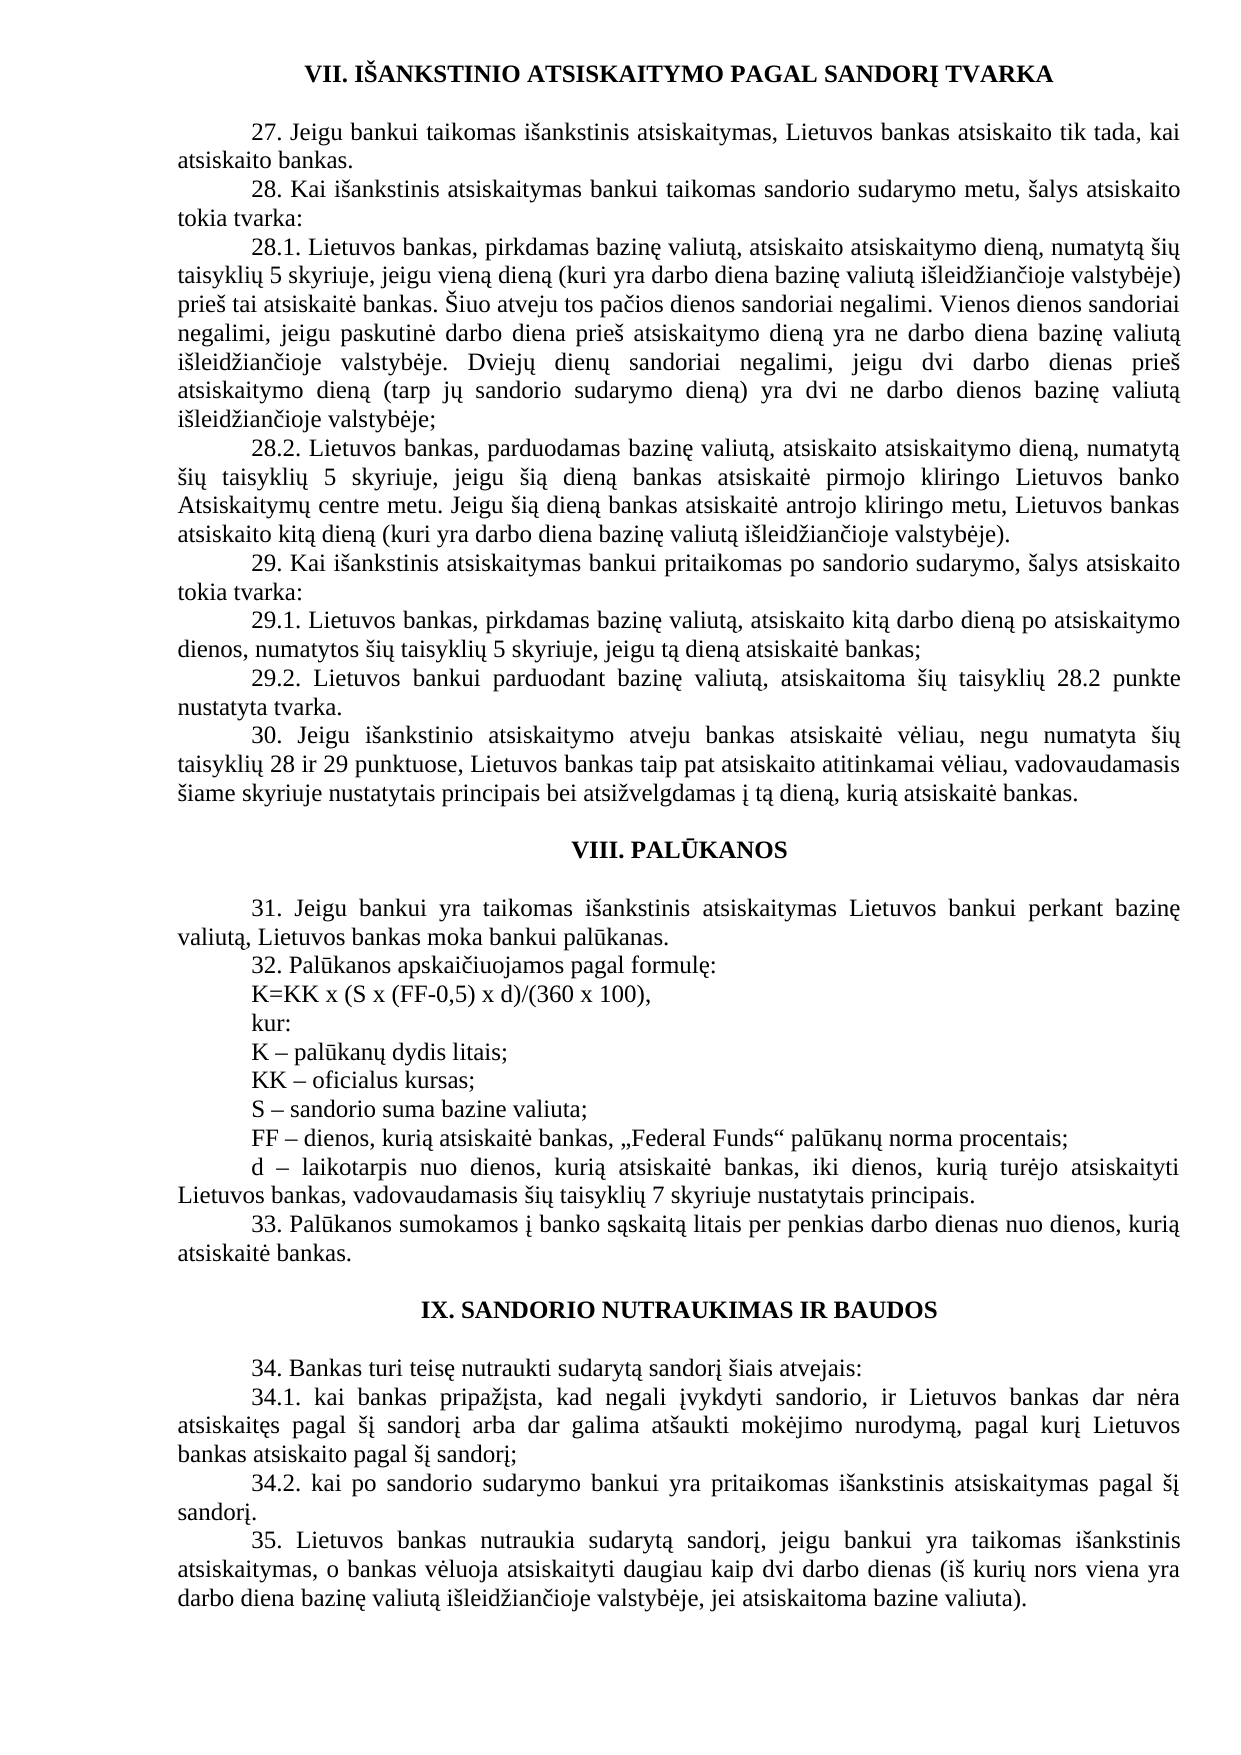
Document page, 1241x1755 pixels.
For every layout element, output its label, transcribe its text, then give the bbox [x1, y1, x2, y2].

text 33. Palūkanos sumokamos į banko sąskaitą litais per penkias darbo dienas nuo dienos, kurią atsiskaitė bankas. [177, 1209, 1181, 1267]
text IX. SANDORIO NUTRAUKIMAS IR BAUDOS [177, 1295, 1181, 1324]
text 29.2. Lietuvos bankui parduodant bazinę valiutą, atsiskaitoma šių taisyklių 28.2 punkte nustatyta tvarka. [177, 663, 1181, 720]
text 27. Jeigu bankui taikomas išankstinis atsiskaitymas, Lietuvos bankas atsiskaito tik tada, kai atsiskaito bankas. [177, 117, 1181, 174]
text FF – dienos, kurią atsiskaitė bankas, „Federal Funds“ palūkanų norma procentais; [177, 1123, 1181, 1152]
text 28. Kai išankstinis atsiskaitymas bankui taikomas sandorio sudarymo metu, šalys atsiskaito tokia tvarka: [177, 174, 1181, 232]
text 28.1. Lietuvos bankas, pirkdamas bazinę valiutą, atsiskaito atsiskaitymo dieną, numatytą šių taisyklių 5 skyriuje, jeigu vieną dieną (kuri yra darbo diena bazinę valiutą išleidžiančioje valstybėje) prieš tai atsiskaitė bankas. Šiuo atveju tos pačios dienos sandoriai negalimi. Vienos dienos sandoriai negalimi, jeigu paskutinė darbo diena prieš atsiskaitymo dieną yra ne darbo diena bazinę valiutą išleidžiančioje valstybėje. Dviejų dienų sandoriai negalimi, jeigu dvi darbo dienas prieš atsiskaitymo dieną (tarp jų sandorio sudarymo dieną) yra dvi ne darbo dienos bazinę valiutą išleidžiančioje valstybėje; [177, 232, 1181, 433]
text 31. Jeigu bankui yra taikomas išankstinis atsiskaitymas Lietuvos bankui perkant bazinę valiutą, Lietuvos bankas moka bankui palūkanas. [177, 893, 1181, 950]
text VIII. PALŪKANOS [177, 835, 1181, 864]
text 35. Lietuvos bankas nutraukia sudarytą sandorį, jeigu bankui yra taikomas išankstinis atsiskaitymas, o bankas vėluoja atsiskaityti daugiau kaip dvi darbo dienas (iš kurių nors viena yra darbo diena bazinę valiutą išleidžiančioje valstybėje, jei atsiskaitoma bazine valiuta). [177, 1525, 1181, 1612]
text d – laikotarpis nuo dienos, kurią atsiskaitė bankas, iki dienos, kurią turėjo atsiskaityti Lietuvos bankas, vadovaudamasis šių taisyklių 7 skyriuje nustatytais principais. [177, 1152, 1181, 1209]
text 34. Bankas turi teisę nutraukti sudarytą sandorį šiais atvejais: [177, 1353, 1181, 1382]
text 30. Jeigu išankstinio atsiskaitymo atveju bankas atsiskaitė vėliau, negu numatyta šių taisyklių 28 ir 29 punktuose, Lietuvos bankas taip pat atsiskaito atitinkamai vėliau, vadovaudamasis šiame skyriuje nustatytais principais bei atsižvelgdamas į tą dieną, kurią atsiskaitė bankas. [177, 720, 1181, 807]
text 34.1. kai bankas pripažįsta, kad negali įvykdyti sandorio, ir Lietuvos bankas dar nėra atsiskaitęs pagal šį sandorį arba dar galima atšaukti mokėjimo nurodymą, pagal kurį Lietuvos bankas atsiskaito pagal šį sandorį; [177, 1382, 1181, 1468]
text K=KK x (S x (FF-0,5) x d)/(360 x 100), [177, 979, 1181, 1008]
text kur: [177, 1008, 1181, 1037]
text KK – oficialus kursas; [177, 1065, 1181, 1094]
text 32. Palūkanos apskaičiuojamos pagal formulę: [177, 950, 1181, 979]
text 29. Kai išankstinis atsiskaitymas bankui pritaikomas po sandorio sudarymo, šalys atsiskaito tokia tvarka: [177, 548, 1181, 605]
text K – palūkanų dydis litais; [177, 1037, 1181, 1065]
text VII. IŠANKSTINIO ATSISKAITYMO PAGAL SANDORĮ TVARKA [177, 59, 1181, 88]
text 29.1. Lietuvos bankas, pirkdamas bazinę valiutą, atsiskaito kitą darbo dieną po atsiskaitymo dienos, numatytos šių taisyklių 5 skyriuje, jeigu tą dieną atsiskaitė bankas; [177, 605, 1181, 663]
text 28.2. Lietuvos bankas, parduodamas bazinę valiutą, atsiskaito atsiskaitymo dieną, numatytą šių taisyklių 5 skyriuje, jeigu šią dieną bankas atsiskaitė pirmojo kliringo Lietuvos banko Atsiskaitymų centre metu. Jeigu šią dieną bankas atsiskaitė antrojo kliringo metu, Lietuvos bankas atsiskaito kitą dieną (kuri yra darbo diena bazinę valiutą išleidžiančioje valstybėje). [177, 433, 1181, 548]
text 34.2. kai po sandorio sudarymo bankui yra pritaikomas išankstinis atsiskaitymas pagal šį sandorį. [177, 1468, 1181, 1525]
text S – sandorio suma bazine valiuta; [177, 1094, 1181, 1123]
